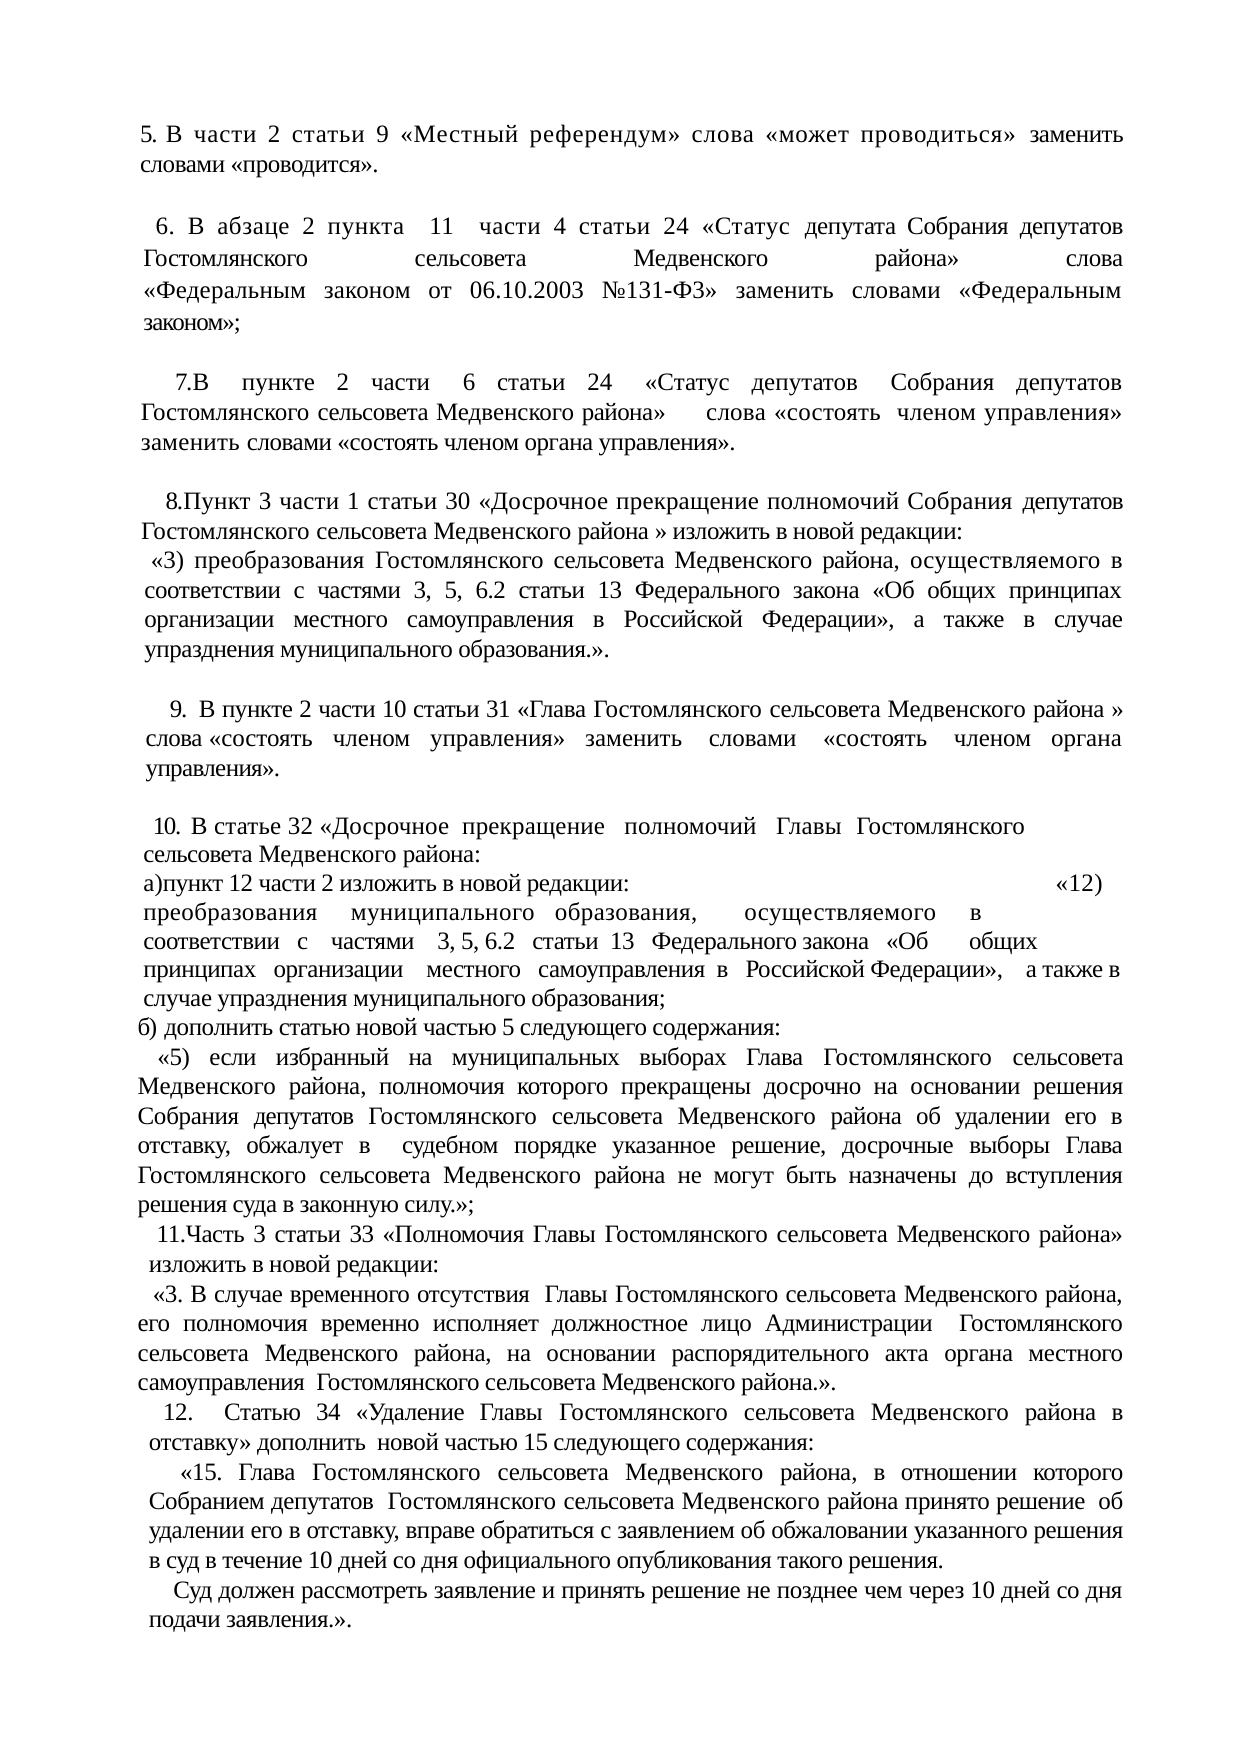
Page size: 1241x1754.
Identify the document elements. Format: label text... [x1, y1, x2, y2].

text 6. В абзаце 2 пункта 11 части 4 статьи 24 «Статус депутата Собрания депутатов Гостомлянского сельсовета Медвенского района» слова «Федеральным законом от 06.10.2003 №131-Ф3» заменить словами «Федеральным законом»; [143, 209, 1123, 337]
text 9. В пункте 2 части 10 статьи 31 «Глава Гостомлянского сельсовета Медвенского района » слова «состоять членом управления» заменить словами «состоять членом органа управления». [145, 693, 1123, 782]
text «15. Глава Гостомлянского сельсовета Медвенского района, в отношении которого Собранием депутатов Гостомлянского сельсовета Медвенского района принято решение об удалении его в отставку, вправе обратиться с заявлением об обжаловании указанного решения в суд в течение 10 дней со дня официального опубликования такого решения. [147, 1456, 1123, 1574]
text 8.Пункт 3 части 1 статьи 30 «Досрочное прекращение полномочий Собрания депутатов Гостомлянского сельсовета Медвенского района » изложить в новой редакции: [140, 486, 1123, 545]
text Суд должен рассмотреть заявление и принять решение не позднее чем через 10 дней со дня подачи заявления.». [147, 1575, 1123, 1634]
text 5. В части 2 статьи 9 «Местный референдум» слова «может проводиться» заменить словами «проводится». [140, 118, 1123, 178]
text б) дополнить статью новой частью 5 следующего содержания: [137, 1012, 1123, 1042]
text «5) если избранный на муниципальных выборах Глава Гостомлянского сельсовета Медвенского района, полномочия которого прекращены досрочно на основании решения Собрания депутатов Гостомлянского сельсовета Медвенского района об удалении его в отставку, обжалует в судебном порядке указанное решение, досрочные выборы Глава Гостомлянского сельсовета Медвенского района не могут быть назначены до вступления решения суда в законную силу.»; [137, 1042, 1123, 1218]
text 7.В пункте 2 части 6 статьи 24 «Статус депутатов Собрания депутатов Гостомлянского сельсовета Медвенского района» слова «состоять членом управления» заменить словами «состоять членом органа управления». [137, 366, 1123, 456]
text «3) преобразования Гостомлянского сельсовета Медвенского района, осуществляемого в соответствии с частями 3, 5, 6.2 статьи 13 Федерального закона «Об общих принципах организации местного самоуправления в Российской Федерации», а также в случае упразднения муниципального образования.». [141, 545, 1123, 663]
text 10. В статье 32 «Досрочное прекращение полномочий Главы Гостомлянского сельсовета Медвенского района: а)пункт 12 части 2 изложить в новой редакции: «12) преобразования муниципального образования, осуществляемого в соответствии с частями 3, 5, 6.2 статьи 13 Федерального закона «Об общих принципах организации местного самоуправления в Российской Федерации», а также в случае упразднения муниципального образования; [143, 811, 1123, 1012]
text 12. Статью 34 «Удаление Главы Гостомлянского сельсовета Медвенского района в отставку» дополнить новой частью 15 следующего содержания: [147, 1397, 1123, 1456]
text «3. В случае временного отсутствия Главы Гостомлянского сельсовета Медвенского района, его полномочия временно исполняет должностное лицо Администрации Гостомлянского сельсовета Медвенского района, на основании распорядительного акта органа местного самоуправления Гостомлянского сельсовета Медвенского района.». [137, 1278, 1123, 1396]
text 11.Часть 3 статьи 33 «Полномочия Главы Гостомлянского сельсовета Медвенского района» изложить в новой редакции: [147, 1219, 1123, 1278]
